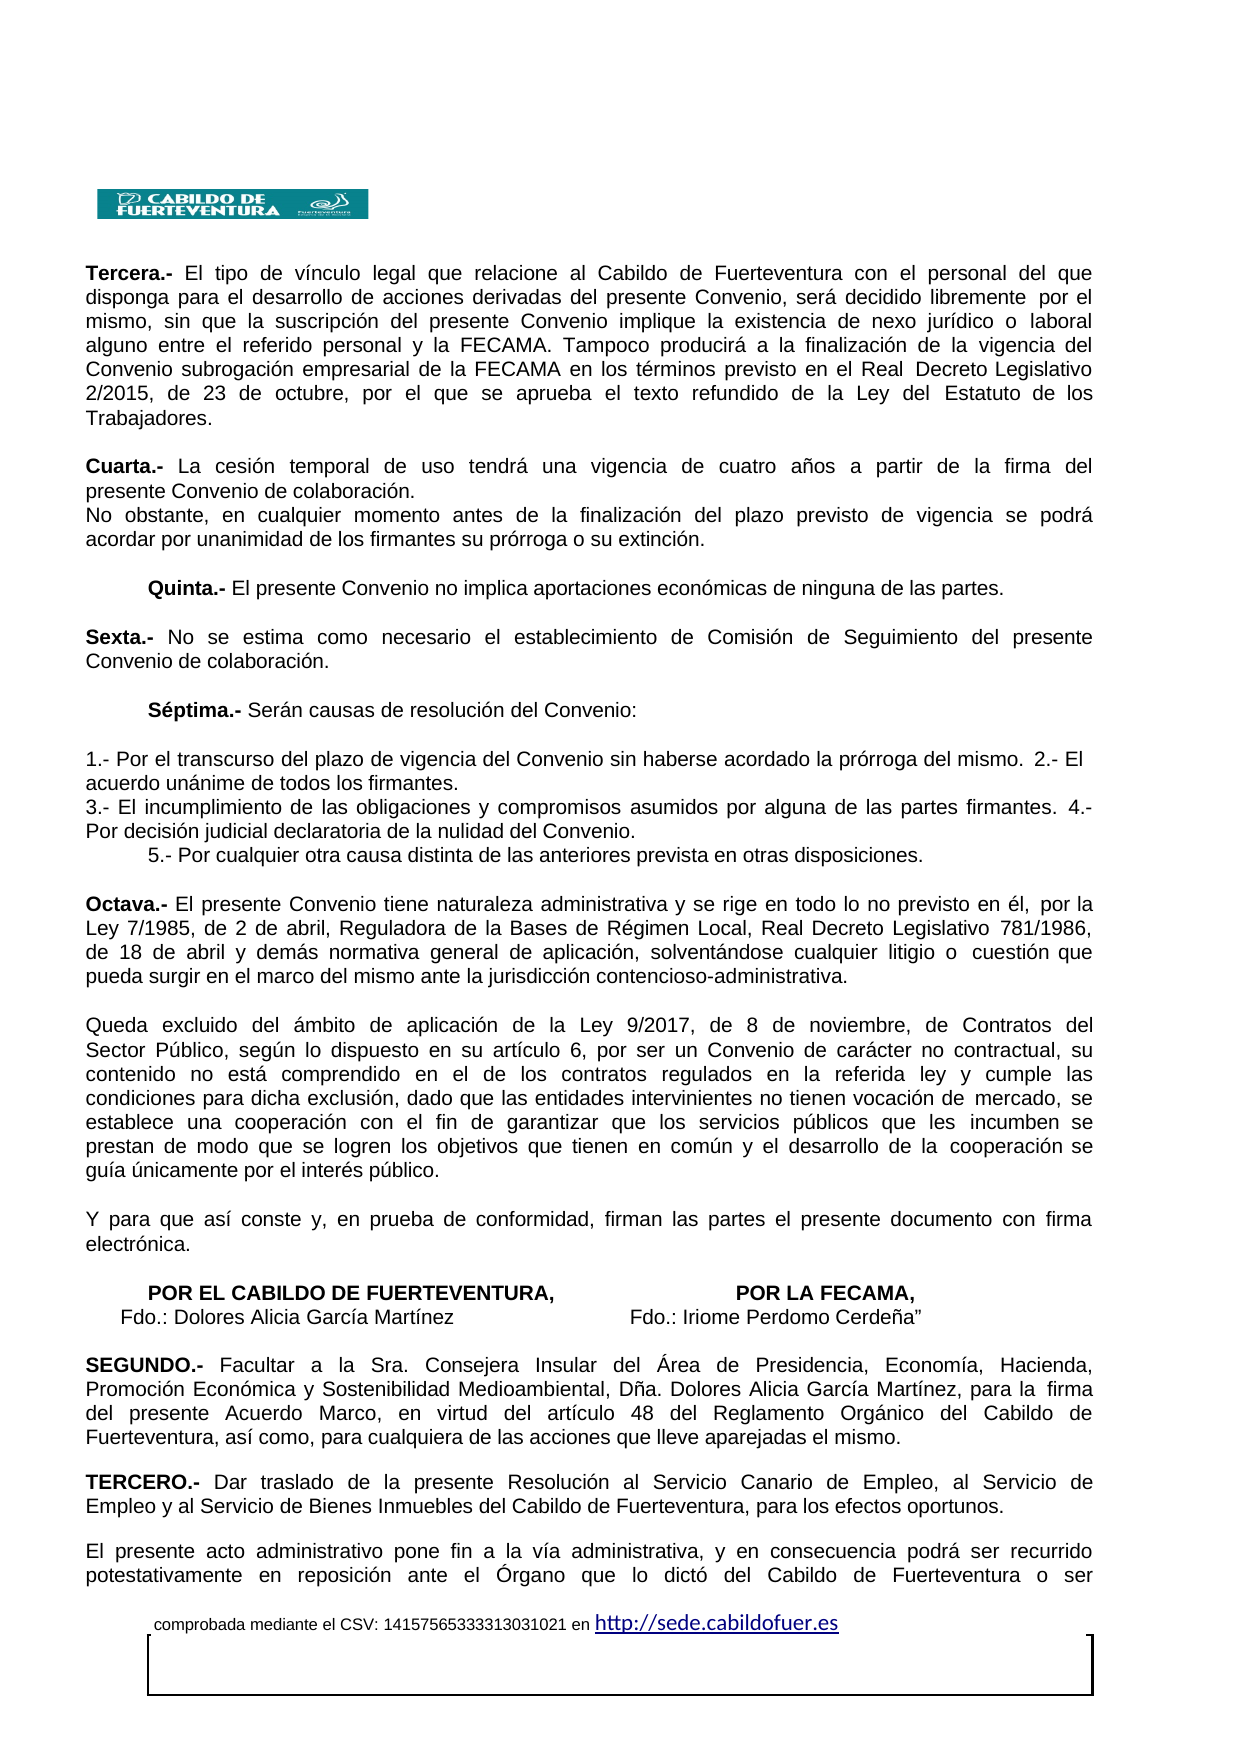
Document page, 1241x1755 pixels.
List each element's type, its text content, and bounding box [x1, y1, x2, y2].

text Cuarta.- La cesión temporal de uso tendrá una vigencia de cuatro años a partir de la firma del presente Convenio de colaboración. [85, 454, 1093, 502]
text El presente acto administrativo pone fin a la vía administrativa, y en consecuencia podrá ser recurrido potestativamente en reposición ante el Órgano que lo dictó del Cabildo de Fuerteventura o ser [85, 1539, 1093, 1587]
text Octava.- El presente Convenio tiene naturaleza administrativa y se rige en todo lo no previsto en él, por la Ley 7/1985, de 2 de abril, Reguladora de la Bases de Régimen Local, Real Decreto Legislativo 781/1986, de 18 de abril y demás normativa general de aplicación, solventándose cualquier litigio o cuestión que pueda surgir en el marco del mismo ante la jurisdicción contencioso-administrativa. [85, 892, 1093, 988]
text Sexta.- No se estima como necesario el establecimiento de Comisión de Seguimiento del presente Convenio de colaboración. [85, 624, 1093, 673]
text Queda excluido del ámbito de aplicación de la Ley 9/2017, de 8 de noviembre, de Contratos del Sector Público, según lo dispuesto en su artículo 6, por ser un Convenio de carácter no contractual, su contenido no está comprendido en el de los contratos regulados en la referida ley y cumple las condiciones para dicha exclusión, dado que las entidades intervinientes no tienen vocación de mercado, se establece una cooperación con el fin de garantizar que los servicios públicos que les incumben se prestan de modo que se logren los objetivos que tienen en común y el desarrollo de la cooperación se guía únicamente por el interés público. [85, 1013, 1093, 1182]
text Fdo.: Dolores Alicia García Martínez Fdo.: Iriome Perdomo Cerdeña” [85, 1304, 1107, 1329]
text Quinta.- El presente Convenio no implica aportaciones económicas de ninguna de las partes. [148, 576, 1107, 599]
text No obstante, en cualquier momento antes de la finalización del plazo previsto de vigencia se podrá acordar por unanimidad de los firmantes su prórroga o su extinción. [85, 502, 1093, 551]
text 1.- Por el transcurso del plazo de vigencia del Convenio sin haberse acordado la prórroga del mismo. 2.- El acuerdo unánime de todos los firmantes. [85, 747, 1083, 795]
picture [97, 189, 369, 219]
text Séptima.- Serán causas de resolución del Convenio: [148, 698, 1107, 722]
text Y para que así conste y, en prueba de conformidad, firman las partes el presente documento con firma electrónica. [85, 1207, 1093, 1255]
text Tercera.- El tipo de vínculo legal que relacione al Cabildo de Fuerteventura con el personal del que disponga para el desarrollo de acciones derivadas del presente Convenio, será decidido libremente por el mismo, sin que la suscripción del presente Convenio implique la existencia de nexo jurídico o laboral alguno entre el referido personal y la FECAMA. Tampoco producirá a la finalización de la vigencia del Convenio subrogación empresarial de la FECAMA en los términos previsto en el Real Decreto Legislativo 2/2015, de 23 de octubre, por el que se aprueba el texto refundido de la Ley del Estatuto de los Trabajadores. [85, 260, 1093, 429]
text 3.- El incumplimiento de las obligaciones y compromisos asumidos por alguna de las partes firmantes. 4.- Por decisión judicial declaratoria de la nulidad del Convenio. [85, 795, 1092, 843]
text SEGUNDO.- Facultar a la Sra. Consejera Insular del Área de Presidencia, Economía, Hacienda, Promoción Económica y Sostenibilidad Medioambiental, Dña. Dolores Alicia García Martínez, para la firma del presente Acuerdo Marco, en virtud del artículo 48 del Reglamento Orgánico del Cabildo de Fuerteventura, así como, para cualquiera de las acciones que lleve aparejadas el mismo. [85, 1352, 1093, 1449]
text 5.- Por cualquier otra causa distinta de las anteriores prevista en otras disposiciones. [148, 843, 1107, 867]
text TERCERO.- Dar traslado de la presente Resolución al Servicio Canario de Empleo, al Servicio de Empleo y al Servicio de Bienes Inmuebles del Cabildo de Fuerteventura, para los efectos oportunos. [85, 1470, 1093, 1518]
subtitle POR EL CABILDO DE FUERTEVENTURA, POR LA FECAMA, [148, 1280, 1107, 1304]
